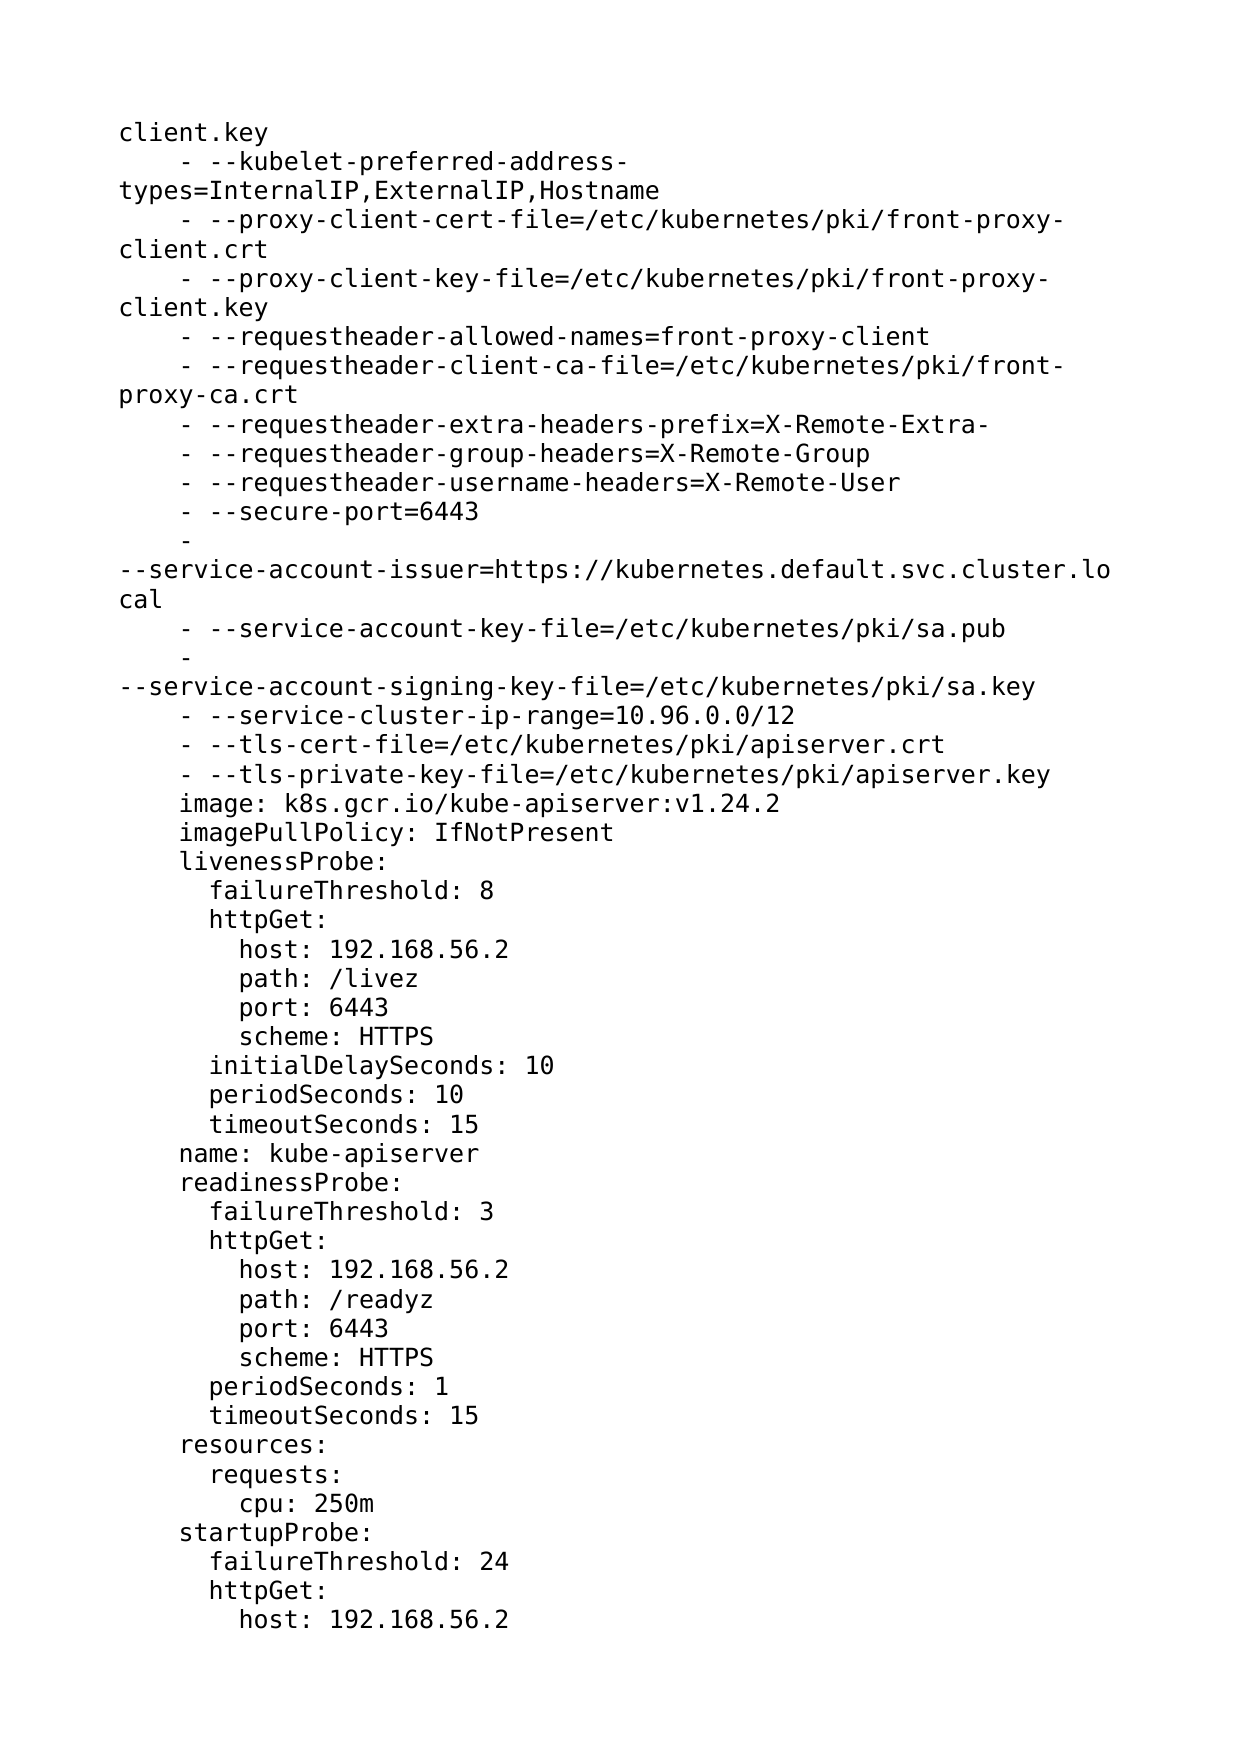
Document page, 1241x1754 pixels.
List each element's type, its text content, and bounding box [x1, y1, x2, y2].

text client.key - --kubelet-preferred-address-types=InternalIP,ExternalIP,Hostname - --proxy-client-cert-file=/etc/kubernetes/pki/front-proxy-client.crt - --proxy-client-key-file=/etc/kubernetes/pki/front-proxy-client.key - --requestheader-allowed-names=front-proxy-client - --requestheader-client-ca-file=/etc/kubernetes/pki/front-proxy-ca.crt - --requestheader-extra-headers-prefix=X-Remote-Extra- - --requestheader-group-headers=X-Remote-Group - --requestheader-username-headers=X-Remote-User - --secure-port=6443 - --service-account-issuer=https://kubernetes.default.svc.cluster.local - --service-account-key-file=/etc/kubernetes/pki/sa.pub - --service-account-signing-key-file=/etc/kubernetes/pki/sa.key - --service-cluster-ip-range=10.96.0.0/12 - --tls-cert-file=/etc/kubernetes/pki/apiserver.crt - --tls-private-key-file=/etc/kubernetes/pki/apiserver.key image: k8s.gcr.io/kube-apiserver:v1.24.2 imagePullPolicy: IfNotPresent livenessProbe: failureThreshold: 8 httpGet: host: 192.168.56.2 path: /livez port: 6443 scheme: HTTPS initialDelaySeconds: 10 periodSeconds: 10 timeoutSeconds: 15 name: kube-apiserver readinessProbe: failureThreshold: 3 httpGet: host: 192.168.56.2 path: /readyz port: 6443 scheme: HTTPS periodSeconds: 1 timeoutSeconds: 15 resources: requests: cpu: 250m startupProbe: failureThreshold: 24 httpGet: host: 192.168.56.2 [118, 118, 1122, 1635]
